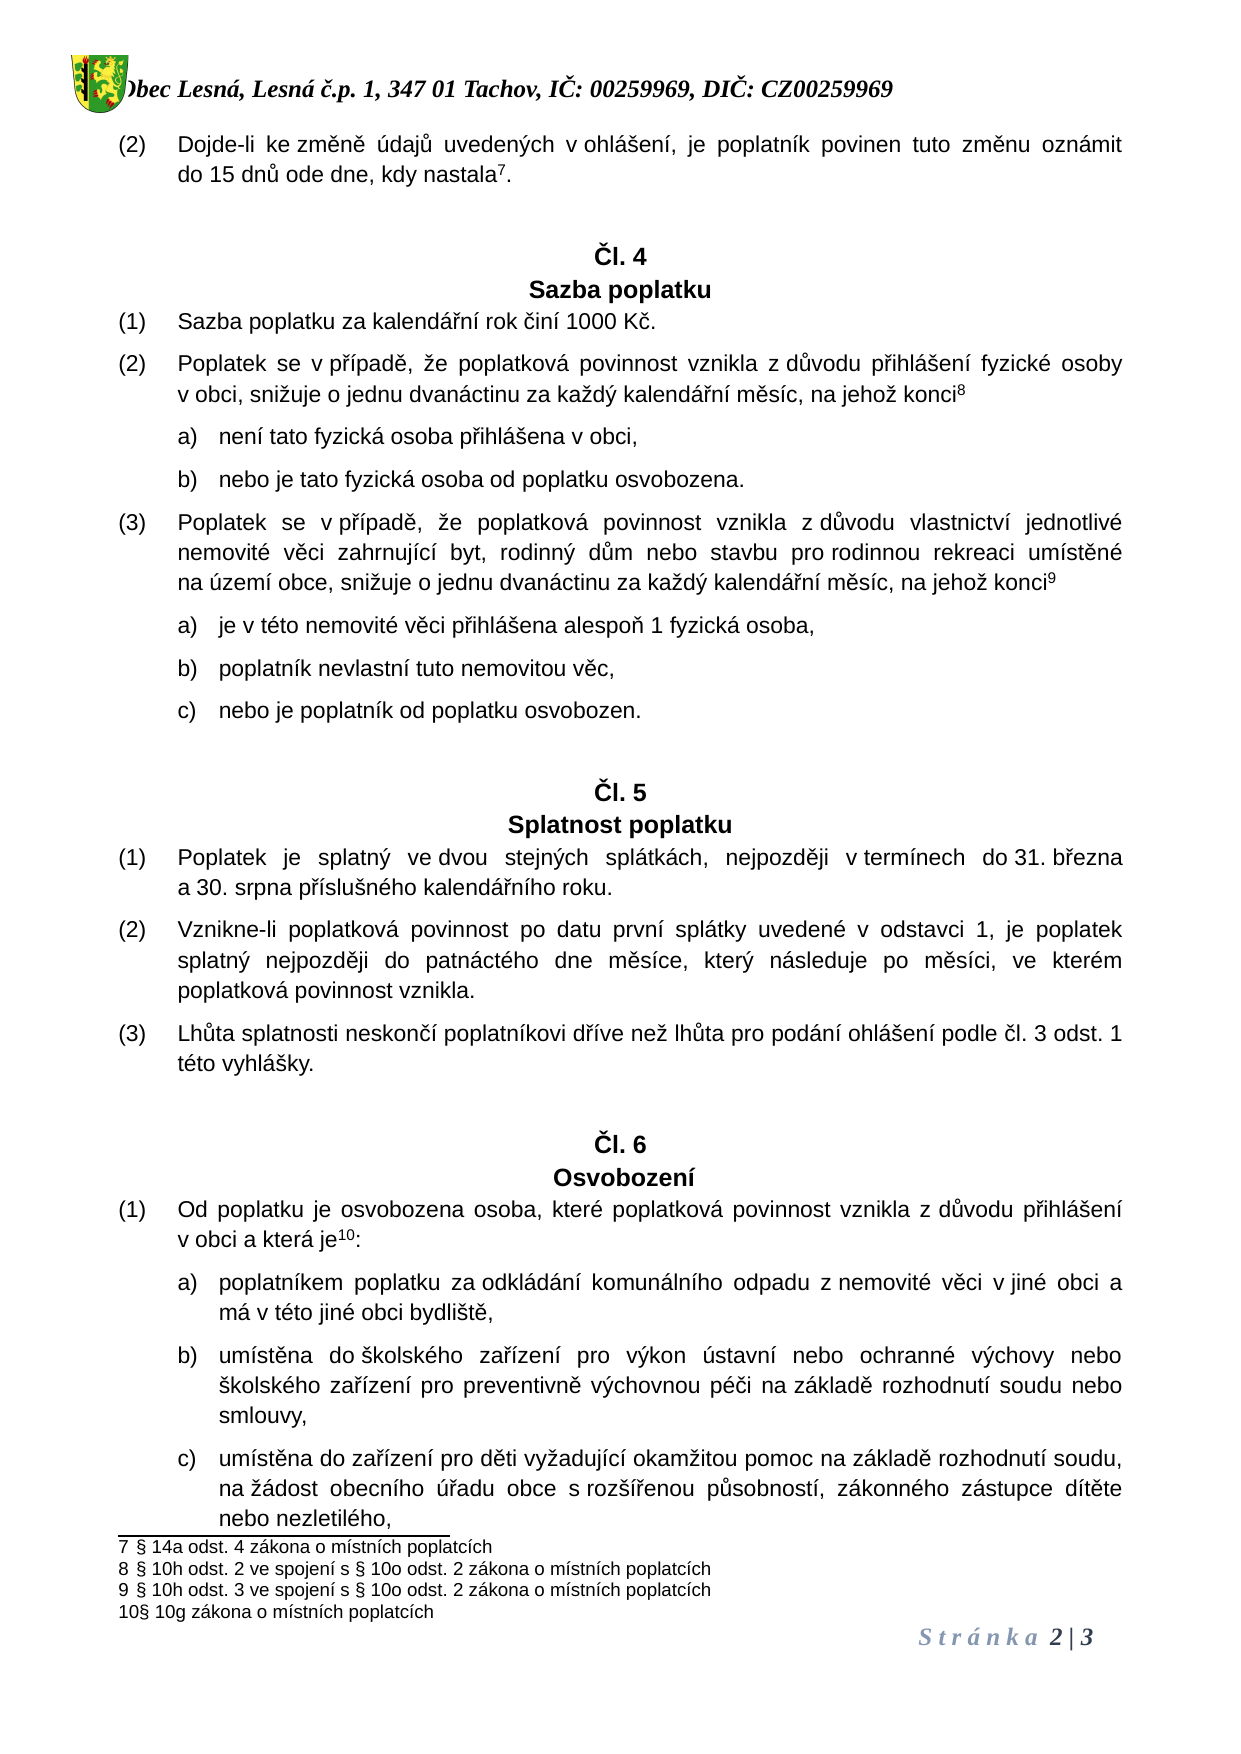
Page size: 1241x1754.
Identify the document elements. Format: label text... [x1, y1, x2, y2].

list nebo je tato fyzická osoba od poplatku osvobozena. [177, 466, 1122, 492]
list Poplatek je splatný ve dvou stejných splátkách, nejpozději v termínech do 31. března a 30. srpna příslušného kalendářního roku. [118, 843, 1122, 900]
list Poplatek se v případě, že poplatková povinnost vznikla z důvodu vlastnictví jednotlivé nemovité věci zahrnující byt, rodinný dům nebo stavbu pro rodinnou rekreaci umístěné na území obce, snižuje o jednu dvanáctinu za každý kalendářní měsíc, na jehož konci [118, 509, 1122, 596]
subtitle Čl. 5 Splatnost poplatku [118, 777, 1122, 839]
list nebo je poplatník od poplatku osvobozen. [177, 697, 1122, 724]
list poplatníkem poplatku za odkládání komunálního odpadu z nemovité věci v jiné obci a má v této jiné obci bydliště, [177, 1269, 1122, 1326]
list § 10g zákona o místních poplatcích [118, 1601, 1122, 1622]
list § 10h odst. 3 ve spojení s § 10o odst. 2 zákona o místních poplatcích [118, 1579, 1122, 1601]
list umístěna do zařízení pro děti vyžadující okamžitou pomoc na základě rozhodnutí soudu, na žádost obecního úřadu obce s rozšířenou působností, zákonného zástupce dítěte nebo nezletilého, [177, 1445, 1122, 1532]
subtitle Čl. 6 Osvobození [118, 1130, 1122, 1192]
list Poplatek se v případě, že poplatková povinnost vznikla z důvodu přihlášení fyzické osoby v obci, snižuje o jednu dvanáctinu za každý kalendářní měsíc, na jehož konci [118, 350, 1122, 407]
list není tato fyzická osoba přihlášena v obci, [177, 423, 1122, 450]
list Od poplatku je osvobozena osoba, které poplatková povinnost vznikla z důvodu přihlášení v obci a která je: [118, 1196, 1122, 1253]
list § 10h odst. 2 ve spojení s § 10o odst. 2 zákona o místních poplatcích [118, 1558, 1122, 1579]
list Vznikne-li poplatková povinnost po datu první splátky uvedené v odstavci 1, je poplatek splatný nejpozději do patnáctého dne měsíce, který následuje po měsíci, ve kterém poplatková povinnost vznikla. [118, 916, 1122, 1003]
list poplatník nevlastní tuto nemovitou věc, [177, 654, 1122, 681]
list § 14a odst. 4 zákona o místních poplatcích [118, 1536, 1122, 1558]
list Lhůta splatnosti neskončí poplatníkovi dříve než lhůta pro podání ohlášení podle čl. 3 odst. 1 této vyhlášky. [118, 1019, 1122, 1076]
list je v této nemovité věci přihlášena alespoň 1 fyzická osoba, [177, 612, 1122, 638]
subtitle Čl. 4 Sazba poplatku [118, 242, 1122, 303]
list umístěna do školského zařízení pro výkon ústavní nebo ochranné výchovy nebo školského zařízení pro preventivně výchovnou péči na základě rozhodnutí soudu nebo smlouvy, [177, 1342, 1122, 1429]
list Dojde-li ke změně údajů uvedených v ohlášení, je poplatník povinen tuto změnu oznámit do 15 dnů ode dne, kdy nastala. [118, 131, 1122, 188]
list Sazba poplatku za kalendářní rok činí 1000 Kč. [118, 308, 1122, 334]
